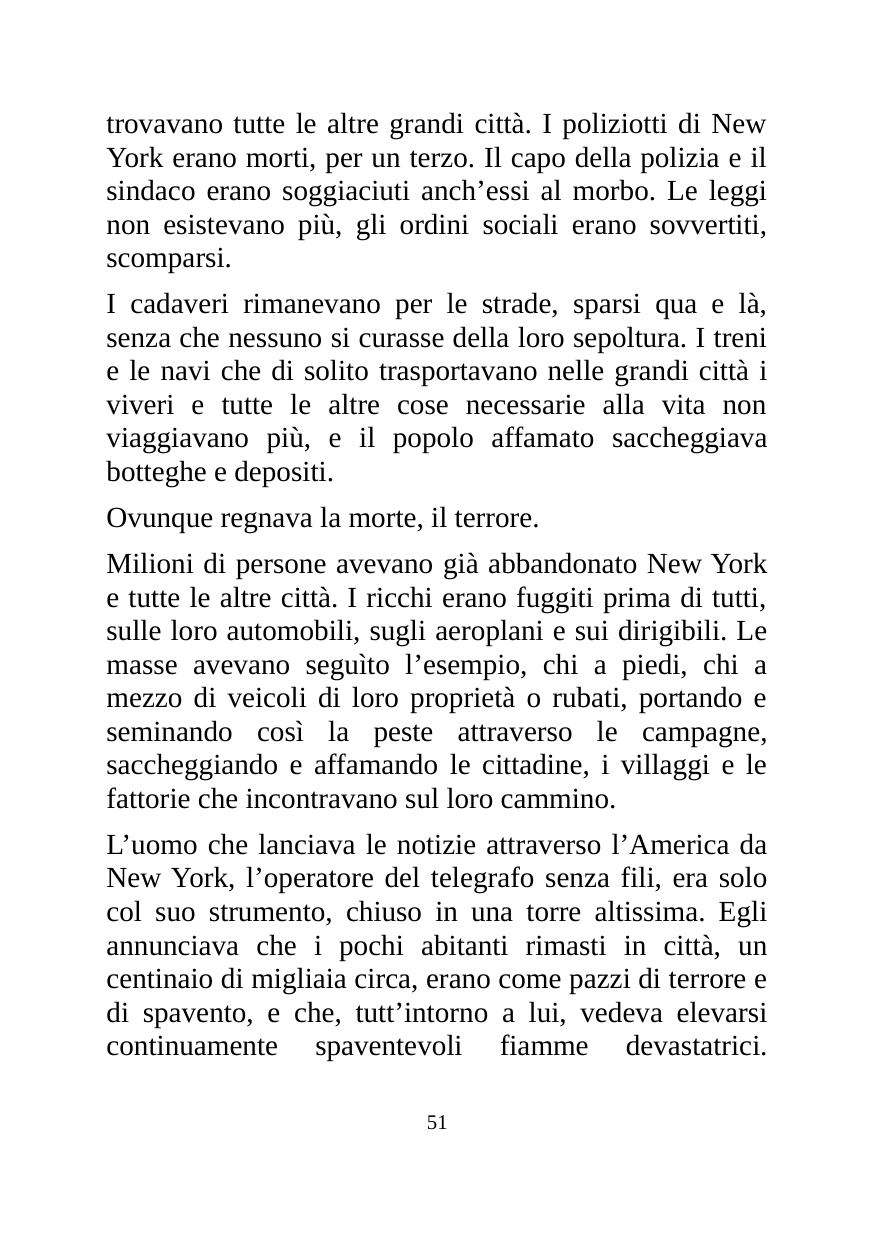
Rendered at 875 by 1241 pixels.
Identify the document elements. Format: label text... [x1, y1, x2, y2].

text L’uomo che lanciava le notizie attraverso l’America da New York, l’operatore del telegrafo senza fili, era solo col suo strumento, chiuso in una torre altissima. Egli annunciava che i pochi abitanti rimasti in città, un centinaio di migliaia circa, erano come pazzi di terrore e di spavento, e che, tutt’intorno a lui, vedeva elevarsi continuamente spaventevoli fiamme devastatrici. [106, 827, 768, 1062]
text Ovunque regnava la morte, il terrore. [106, 500, 768, 534]
text trovavano tutte le altre grandi città. I poliziotti di New York erano morti, per un terzo. Il capo della polizia e il sindaco erano soggiaciuti anch’essi al morbo. Le leggi non esistevano più, gli ordini sociali erano sovvertiti, scomparsi. [106, 106, 768, 274]
text I cadaveri rimanevano per le strade, sparsi qua e là, senza che nessuno si curasse della loro sepoltura. I treni e le navi che di solito trasportavano nelle grandi città i viveri e tutte le altre cose necessarie alla vita non viaggiavano più, e il popolo affamato saccheggiava botteghe e depositi. [106, 286, 768, 488]
text Milioni di persone avevano già abbandonato New York e tutte le altre città. I ricchi erano fuggiti prima di tutti, sulle loro automobili, sugli aeroplani e sui dirigibili. Le masse avevano seguìto l’esempio, chi a piedi, chi a mezzo di veicoli di loro proprietà o rubati, portando e seminando così la peste attraverso le campagne, saccheggiando e affamando le cittadine, i villaggi e le fattorie che incontravano sul loro cammino. [106, 546, 768, 814]
